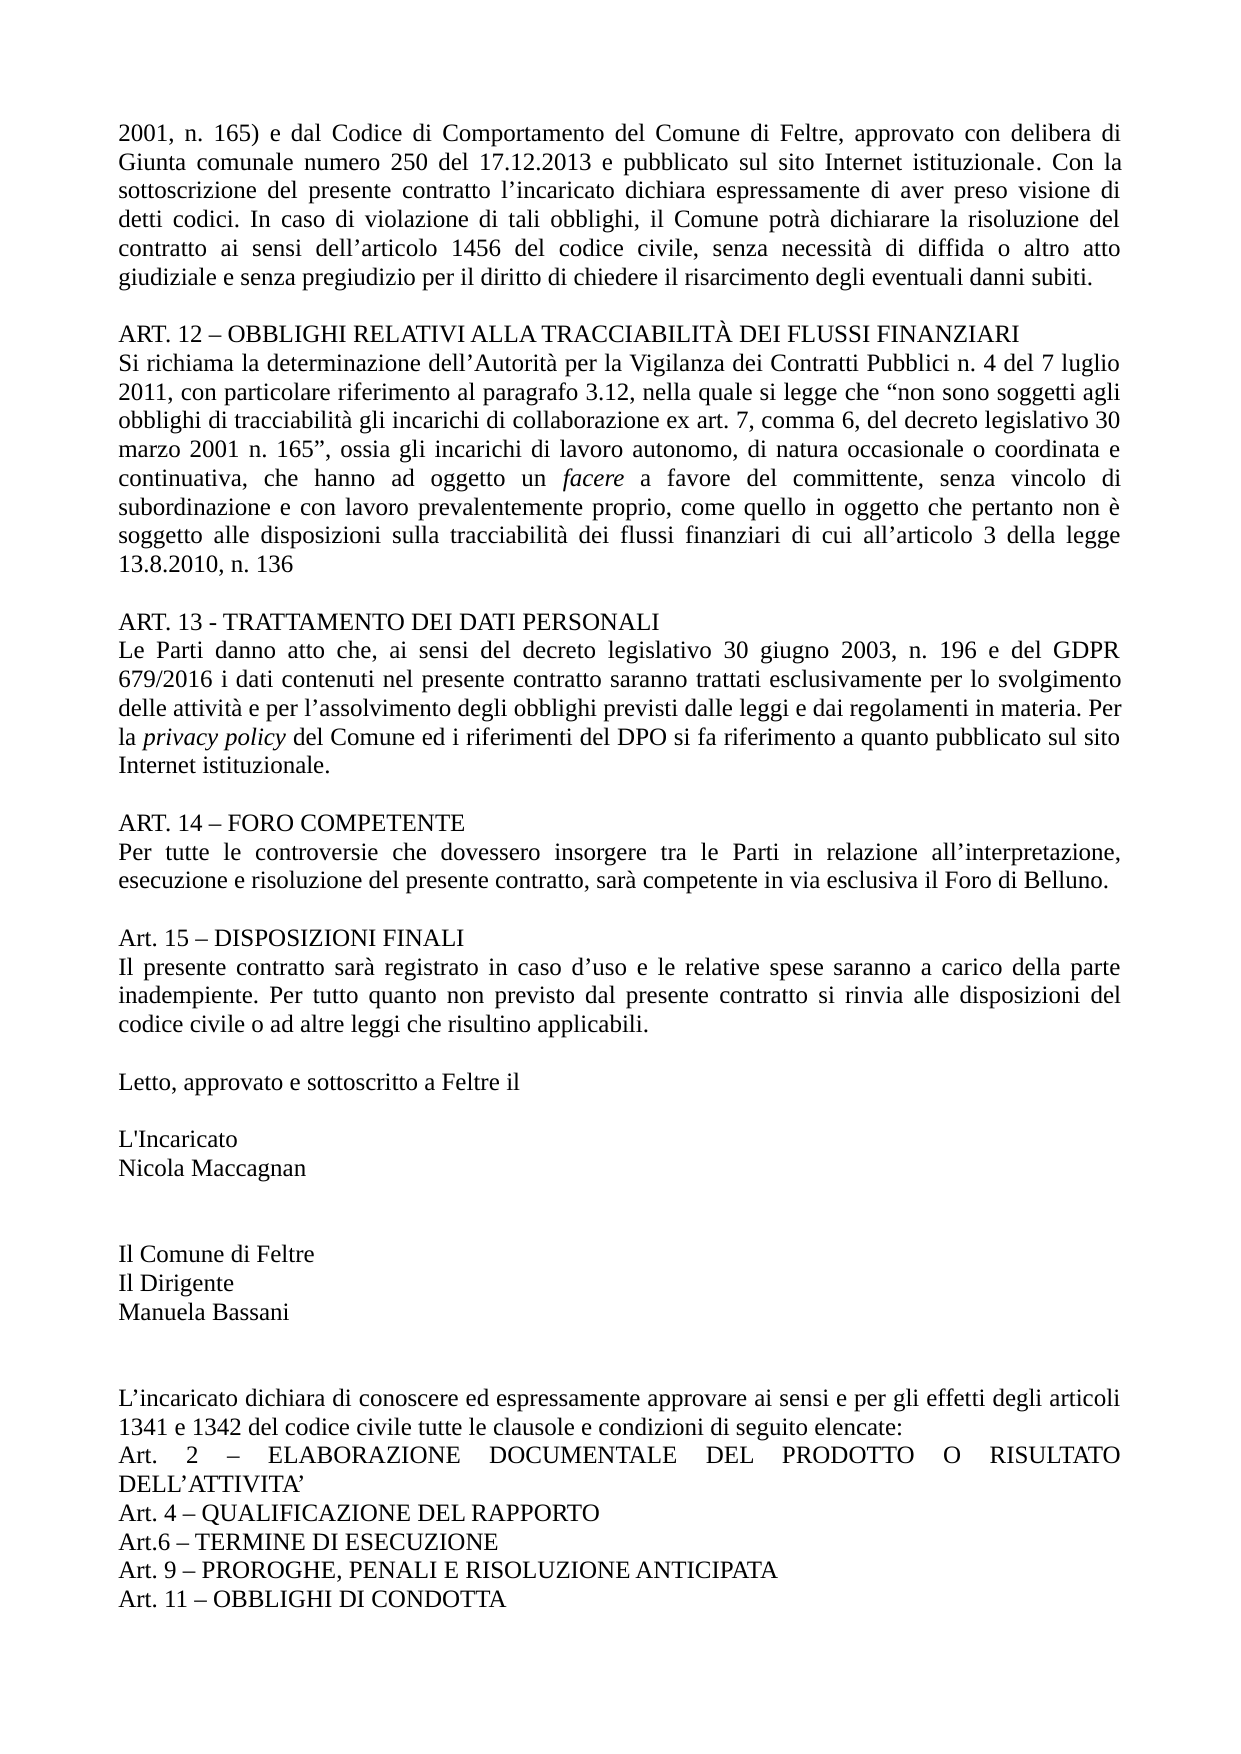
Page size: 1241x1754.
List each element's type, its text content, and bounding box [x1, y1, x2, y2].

text Letto, approvato e sottoscritto a Feltre il [118, 1067, 1122, 1096]
text Art.6 – TERMINE DI ESECUZIONE [118, 1527, 1122, 1556]
text Il Dirigente [118, 1268, 1122, 1297]
text Per tutte le controversie che dovessero insorgere tra le Parti in relazione all’interpretazione, esecuzione e risoluzione del presente contratto, sarà competente in via esclusiva il Foro di Belluno. [118, 837, 1122, 894]
text ART. 13 - TRATTAMENTO DEI DATI PERSONALI [118, 607, 1122, 636]
text Art. 15 – DISPOSIZIONI FINALI [118, 923, 1122, 952]
text Le Parti danno atto che, ai sensi del decreto legislativo 30 giugno 2003, n. 196 e del GDPR 679/2016 i dati contenuti nel presente contratto saranno trattati esclusivamente per lo svolgimento delle attività e per l’assolvimento degli obblighi previsti dalle leggi e dai regolamenti in materia. Per la privacy policy del Comune ed i riferimenti del DPO si fa riferimento a quanto pubblicato sul sito Internet istituzionale. [118, 636, 1122, 779]
text L’incaricato dichiara di conoscere ed espressamente approvare ai sensi e per gli effetti degli articoli 1341 e 1342 del codice civile tutte le clausole e condizioni di seguito elencate: [118, 1383, 1122, 1441]
text L'Incaricato [118, 1124, 1122, 1153]
text 2001, n. 165) e dal Codice di Comportamento del Comune di Feltre, approvato con delibera di Giunta comunale numero 250 del 17.12.2013 e pubblicato sul sito Internet istituzionale. Con la sottoscrizione del presente contratto l’incaricato dichiara espressamente di aver preso visione di detti codici. In caso di violazione di tali obblighi, il Comune potrà dichiarare la risoluzione del contratto ai sensi dell’articolo 1456 del codice civile, senza necessità di diffida o altro atto giudiziale e senza pregiudizio per il diritto di chiedere il risarcimento degli eventuali danni subiti. [118, 118, 1122, 291]
text Art. 2 – ELABORAZIONE DOCUMENTALE DEL PRODOTTO O RISULTATO DELL’ATTIVITA’ [118, 1441, 1122, 1498]
text Si richiama la determinazione dell’Autorità per la Vigilanza dei Contratti Pubblici n. 4 del 7 luglio 2011, con particolare riferimento al paragrafo 3.12, nella quale si legge che “non sono soggetti agli obblighi di tracciabilità gli incarichi di collaborazione ex art. 7, comma 6, del decreto legislativo 30 marzo 2001 n. 165”, ossia gli incarichi di lavoro autonomo, di natura occasionale o coordinata e continuativa, che hanno ad oggetto un facere a favore del committente, senza vincolo di subordinazione e con lavoro prevalentemente proprio, come quello in oggetto che pertanto non è soggetto alle disposizioni sulla tracciabilità dei flussi finanziari di cui all’articolo 3 della legge 13.8.2010, n. 136 [118, 348, 1122, 578]
text Il Comune di Feltre [118, 1239, 1122, 1268]
text Il presente contratto sarà registrato in caso d’uso e le relative spese saranno a carico della parte inadempiente. Per tutto quanto non previsto dal presente contratto si rinvia alle disposizioni del codice civile o ad altre leggi che risultino applicabili. [118, 952, 1122, 1038]
text Art. 11 – OBBLIGHI DI CONDOTTA [118, 1584, 1122, 1613]
text ART. 14 – FORO COMPETENTE [118, 808, 1122, 837]
text Nicola Maccagnan [118, 1153, 1122, 1182]
text Art. 9 – PROROGHE, PENALI E RISOLUZIONE ANTICIPATA [118, 1556, 1122, 1584]
text Art. 4 – QUALIFICAZIONE DEL RAPPORTO [118, 1498, 1122, 1527]
text Manuela Bassani [118, 1297, 1122, 1326]
text ART. 12 – OBBLIGHI RELATIVI ALLA TRACCIABILITÀ DEI FLUSSI FINANZIARI [118, 319, 1122, 348]
